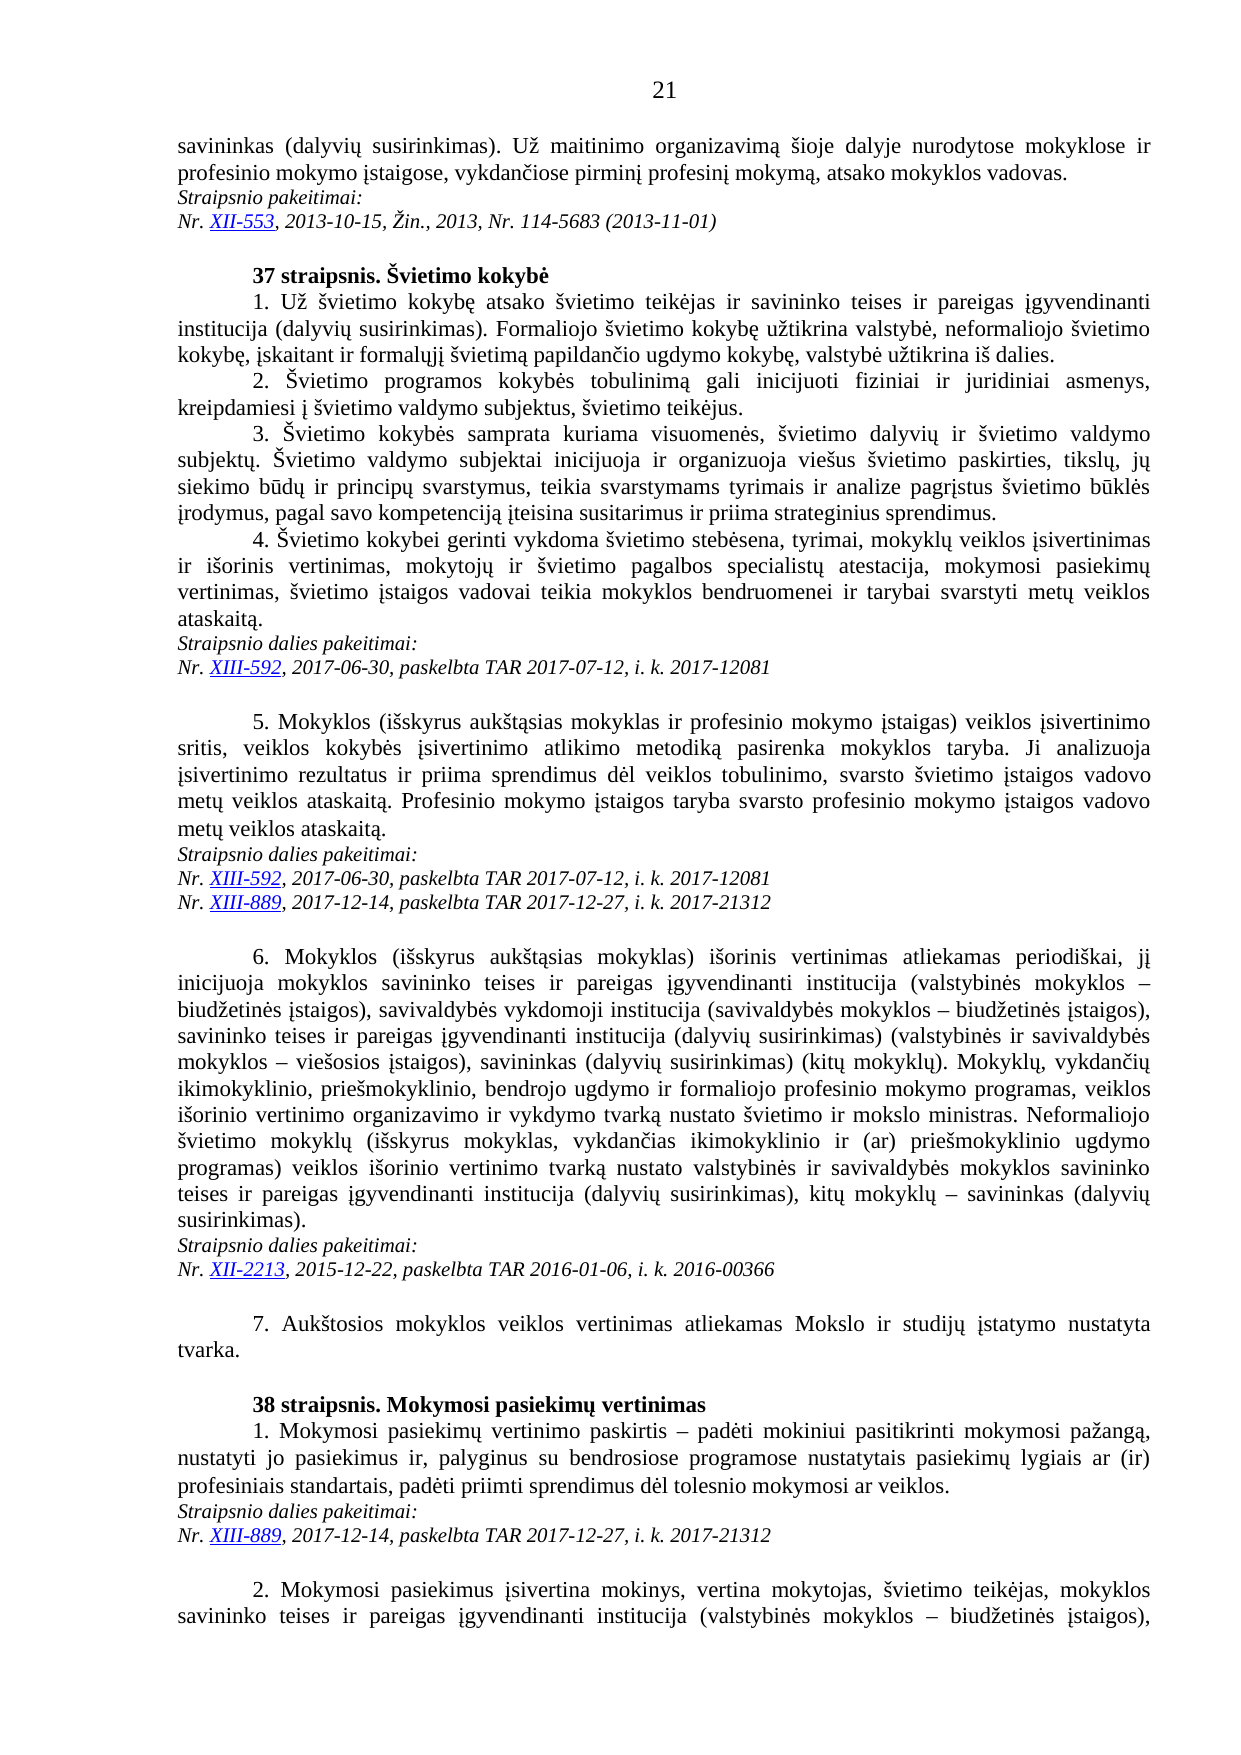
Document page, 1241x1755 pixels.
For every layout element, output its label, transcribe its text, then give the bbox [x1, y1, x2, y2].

text Straipsnio dalies pakeitimai: [177, 631, 1152, 655]
text Nr. XIII-889, 2017-12-14, paskelbta TAR 2017-12-27, i. k. 2017-21312 [177, 890, 1152, 914]
text 1. Mokymosi pasiekimų vertinimo paskirtis – padėti mokiniui pasitikrinti mokymosi pažangą, nustatyti jo pasiekimus ir, palyginus su bendrosiose programose nustatytais pasiekimų lygiais ar (ir) profesiniais standartais, padėti priimti sprendimus dėl tolesnio mokymosi ar veiklos. [177, 1418, 1152, 1499]
text 4. Švietimo kokybei gerinti vykdoma švietimo stebėsena, tyrimai, mokyklų veiklos įsivertinimas ir išorinis vertinimas, mokytojų ir švietimo pagalbos specialistų atestacija, mokymosi pasiekimų vertinimas, švietimo įstaigos vadovai teikia mokyklos bendruomenei ir tarybai svarstyti metų veiklos ataskaitą. [177, 526, 1152, 631]
text Straipsnio dalies pakeitimai: [177, 842, 1152, 866]
text Nr. XII-2213, 2015-12-22, paskelbta TAR 2016-01-06, i. k. 2016-00366 [177, 1257, 1152, 1281]
text 38 straipsnis. Mokymosi pasiekimų vertinimas [177, 1391, 1152, 1418]
text 7. Aukštosios mokyklos veiklos vertinimas atliekamas Mokslo ir studijų įstatymo nustatyta tvarka. [177, 1310, 1152, 1362]
text Straipsnio pakeitimai: [177, 185, 1152, 209]
text Straipsnio dalies pakeitimai: [177, 1499, 1152, 1523]
text 3. Švietimo kokybės samprata kuriama visuomenės, švietimo dalyvių ir švietimo valdymo subjektų. Švietimo valdymo subjektai inicijuoja ir organizuoja viešus švietimo paskirties, tikslų, jų siekimo būdų ir principų svarstymus, teikia svarstymams tyrimais ir analize pagrįstus švietimo būklės įrodymus, pagal savo kompetenciją įteisina susitarimus ir priima strateginius sprendimus. [177, 420, 1152, 526]
text 5. Mokyklos (išskyrus aukštąsias mokyklas ir profesinio mokymo įstaigas) veiklos įsivertinimo sritis, veiklos kokybės įsivertinimo atlikimo metodiką pasirenka mokyklos taryba. Ji analizuoja įsivertinimo rezultatus ir priima sprendimus dėl veiklos tobulinimo, svarsto švietimo įstaigos vadovo metų veiklos ataskaitą. Profesinio mokymo įstaigos taryba svarsto profesinio mokymo įstaigos vadovo metų veiklos ataskaitą. [177, 708, 1152, 842]
text 6. Mokyklos (išskyrus aukštąsias mokyklas) išorinis vertinimas atliekamas periodiškai, jį inicijuoja mokyklos savininko teises ir pareigas įgyvendinanti institucija (valstybinės mokyklos – biudžetinės įstaigos), savivaldybės vykdomoji institucija (savivaldybės mokyklos – biudžetinės įstaigos), savininko teises ir pareigas įgyvendinanti institucija (dalyvių susirinkimas) (valstybinės ir savivaldybės mokyklos – viešosios įstaigos), savininkas (dalyvių susirinkimas) (kitų mokyklų). Mokyklų, vykdančių ikimokyklinio, priešmokyklinio, bendrojo ugdymo ir formaliojo profesinio mokymo programas, veiklos išorinio vertinimo organizavimo ir vykdymo tvarką nustato švietimo ir mokslo ministras. Neformaliojo švietimo mokyklų (išskyrus mokyklas, vykdančias ikimokyklinio ir (ar) priešmokyklinio ugdymo programas) veiklos išorinio vertinimo tvarką nustato valstybinės ir savivaldybės mokyklos savininko teises ir pareigas įgyvendinanti institucija (dalyvių susirinkimas), kitų mokyklų – savininkas (dalyvių susirinkimas). [177, 943, 1152, 1233]
text Nr. XIII-889, 2017-12-14, paskelbta TAR 2017-12-27, i. k. 2017-21312 [177, 1523, 1152, 1547]
text 37 straipsnis. Švietimo kokybė [177, 262, 1152, 288]
text 2. Mokymosi pasiekimus įsivertina mokinys, vertina mokytojas, švietimo teikėjas, mokyklos savininko teises ir pareigas įgyvendinanti institucija (valstybinės mokyklos – biudžetinės įstaigos), [177, 1576, 1152, 1629]
text Straipsnio dalies pakeitimai: [177, 1233, 1152, 1257]
text 1. Už švietimo kokybę atsako švietimo teikėjas ir savininko teises ir pareigas įgyvendinanti institucija (dalyvių susirinkimas). Formaliojo švietimo kokybę užtikrina valstybė, neformaliojo švietimo kokybę, įskaitant ir formalųjį švietimą papildančio ugdymo kokybę, valstybė užtikrina iš dalies. [177, 288, 1152, 367]
text Nr. XIII-592, 2017-06-30, paskelbta TAR 2017-07-12, i. k. 2017-12081 [177, 655, 1152, 679]
text Nr. XIII-592, 2017-06-30, paskelbta TAR 2017-07-12, i. k. 2017-12081 [177, 866, 1152, 890]
text 2. Švietimo programos kokybės tobulinimą gali inicijuoti fiziniai ir juridiniai asmenys, kreipdamiesi į švietimo valdymo subjektus, švietimo teikėjus. [177, 367, 1152, 420]
text savininkas (dalyvių susirinkimas). Už maitinimo organizavimą šioje dalyje nurodytose mokyklose ir profesinio mokymo įstaigose, vykdančiose pirminį profesinį mokymą, atsako mokyklos vadovas. [177, 132, 1152, 185]
text Nr. XII-553, 2013-10-15, Žin., 2013, Nr. 114-5683 (2013-11-01) [177, 209, 1152, 233]
